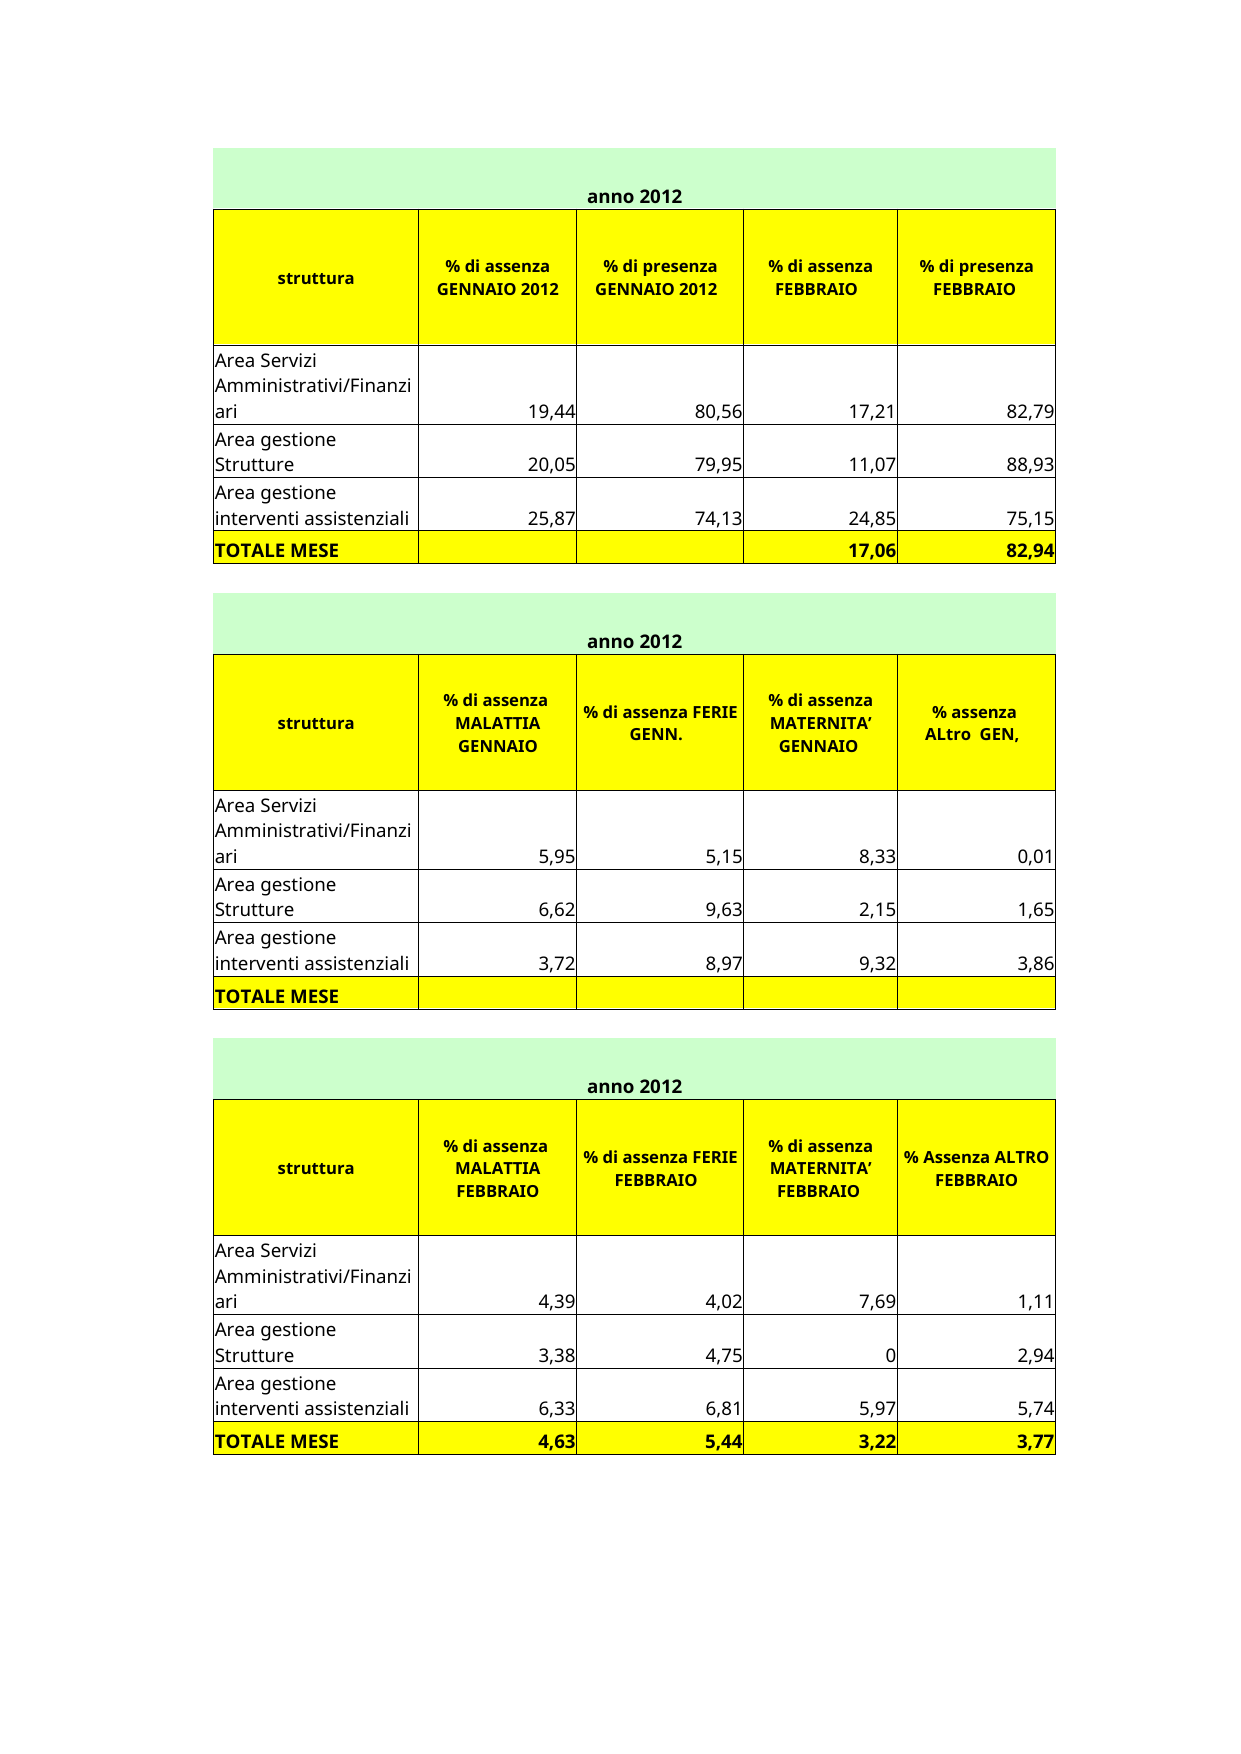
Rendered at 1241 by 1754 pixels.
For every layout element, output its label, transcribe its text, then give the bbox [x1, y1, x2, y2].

table_cell 1,65 [898, 870, 1055, 922]
table_cell 88,93 [898, 425, 1055, 477]
table_cell 6,33 [419, 1369, 576, 1421]
table_cell 0,01 [898, 791, 1055, 869]
table_cell 5,97 [744, 1369, 897, 1421]
table_cell 74,13 [577, 478, 743, 530]
table_cell % di assenza FERIE FEBBRAIO [577, 1100, 743, 1235]
table_cell struttura [214, 655, 418, 790]
table_cell 79,95 [577, 425, 743, 477]
table_cell 6,62 [419, 870, 576, 922]
table_cell TOTALE MESE [214, 1422, 418, 1454]
table_cell 5,15 [577, 791, 743, 869]
table_cell 5,44 [577, 1422, 743, 1454]
table_cell 2,94 [898, 1315, 1055, 1367]
table_cell 9,32 [744, 923, 897, 976]
table_cell 17,21 [744, 346, 897, 423]
table_cell % di assenza MALATTIA GENNAIO [419, 655, 576, 790]
table_cell Area gestione Strutture [214, 870, 418, 922]
table_cell 4,39 [419, 1236, 576, 1314]
table_cell 5,95 [419, 791, 576, 869]
table_cell 2,15 [744, 870, 897, 922]
table_cell 8,97 [577, 923, 743, 976]
table_cell 1,11 [898, 1236, 1055, 1314]
table_cell 3,77 [898, 1422, 1055, 1454]
table_cell 20,05 [419, 425, 576, 477]
table_cell % di assenza GENNAIO 2012 [419, 210, 576, 344]
table_cell 0 [744, 1315, 897, 1367]
table_cell Area Servizi Amministrativi/Finanziari [214, 1236, 418, 1314]
table_cell % di assenza MATERNITA’ GENNAIO [744, 655, 897, 790]
table_cell 4,63 [419, 1422, 576, 1454]
table_cell 17,06 [744, 531, 897, 563]
table_header anno 2012 [213, 148, 1056, 208]
table_cell % di assenza MALATTIA FEBBRAIO [419, 1100, 576, 1235]
table_cell % di assenza FEBBRAIO [744, 210, 897, 344]
table_cell 4,75 [577, 1315, 743, 1367]
table_cell TOTALE MESE [214, 531, 418, 563]
table_cell Area gestione Strutture [214, 425, 418, 477]
table_cell % di assenza FERIE GENN. [577, 655, 743, 790]
table_cell 7,69 [744, 1236, 897, 1314]
table_cell 3,22 [744, 1422, 897, 1454]
table_cell % di assenza MATERNITA’ FEBBRAIO [744, 1100, 897, 1235]
table_header anno 2012 [213, 593, 1056, 654]
table_cell 80,56 [577, 346, 743, 423]
table_cell [744, 977, 897, 1008]
table_cell 11,07 [744, 425, 897, 477]
table_cell [898, 977, 1055, 1008]
table_cell Area gestione interventi assistenziali [214, 478, 418, 530]
table_cell Area Servizi Amministrativi/Finanziari [214, 346, 418, 423]
table_cell Area gestione interventi assistenziali [214, 1369, 418, 1421]
table_cell % di presenza GENNAIO 2012 [577, 210, 743, 344]
table_cell 5,74 [898, 1369, 1055, 1421]
table_cell struttura [214, 1100, 418, 1235]
table_cell 75,15 [898, 478, 1055, 530]
table_cell 82,94 [898, 531, 1055, 563]
table_cell [577, 531, 743, 563]
table_cell [577, 977, 743, 1008]
table_cell 82,79 [898, 346, 1055, 423]
table_cell Area gestione Strutture [214, 1315, 418, 1367]
table_cell TOTALE MESE [214, 977, 418, 1008]
table_header anno 2012 [213, 1038, 1056, 1099]
table_cell 9,63 [577, 870, 743, 922]
table_cell % assenza ALtro GEN, [898, 655, 1055, 790]
table_cell 6,81 [577, 1369, 743, 1421]
table_cell 8,33 [744, 791, 897, 869]
table_cell 3,86 [898, 923, 1055, 976]
table_cell Area gestione interventi assistenziali [214, 923, 418, 976]
table_cell 25,87 [419, 478, 576, 530]
table_cell struttura [214, 210, 418, 344]
table_cell 3,38 [419, 1315, 576, 1367]
table_cell 4,02 [577, 1236, 743, 1314]
table_cell [419, 977, 576, 1008]
table_cell 24,85 [744, 478, 897, 530]
table_cell % Assenza ALTRO FEBBRAIO [898, 1100, 1055, 1235]
table_cell % di presenza FEBBRAIO [898, 210, 1055, 344]
table_cell 19,44 [419, 346, 576, 423]
table_cell [419, 531, 576, 563]
table_cell 3,72 [419, 923, 576, 976]
table_cell Area Servizi Amministrativi/Finanziari [214, 791, 418, 869]
